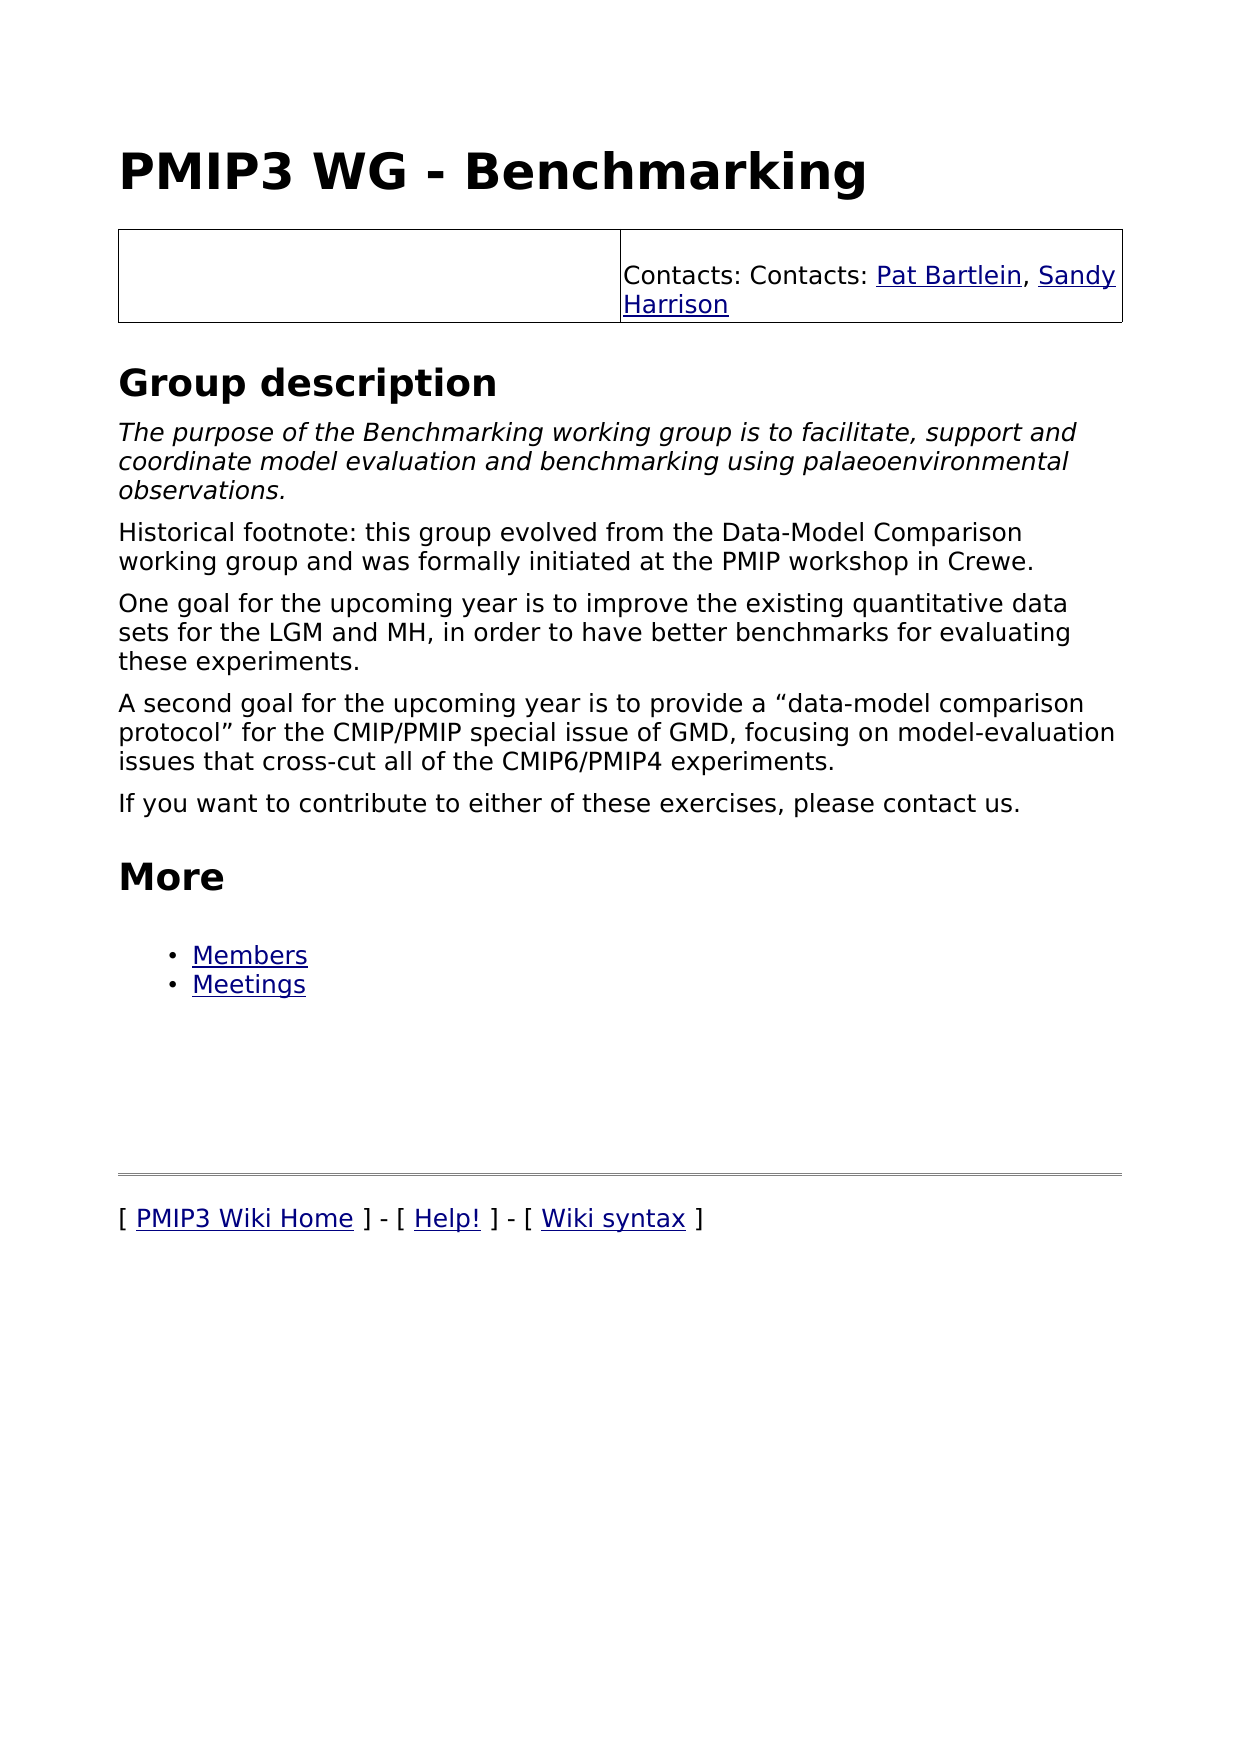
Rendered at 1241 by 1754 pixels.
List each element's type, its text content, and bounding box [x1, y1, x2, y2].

list Meetings [177, 970, 1122, 999]
subtitle More [118, 856, 1122, 899]
text [ PMIP3 Wiki Home ] - [ Help! ] - [ Wiki syntax ] [118, 1204, 1122, 1234]
table_header Contacts: Contacts: Pat Bartlein, Sandy Harrison [621, 230, 1122, 322]
text Historical footnote: this group evolved from the Data-Model Comparison working group and was formally initiated at the PMIP workshop in Crewe. [118, 518, 1122, 576]
text One goal for the upcoming year is to improve the existing quantitative data sets for the LGM and MH, in order to have better benchmarks for evaluating these experiments. [118, 589, 1122, 676]
text A second goal for the upcoming year is to provide a “data-model comparison protocol” for the CMIP/PMIP special issue of GMD, focusing on model-evaluation issues that cross-cut all of the CMIP6/PMIP4 experiments. [118, 689, 1122, 776]
text If you want to contribute to either of these exercises, please contact us. [118, 789, 1122, 818]
list Members [177, 941, 1122, 970]
table_header [119, 230, 620, 322]
text The purpose of the Benchmarking working group is to facilitate, support and coordinate model evaluation and benchmarking using palaeoenvironmental observations. [118, 418, 1122, 506]
subtitle Group description [118, 362, 1122, 406]
subtitle PMIP3 WG - Benchmarking [118, 143, 1122, 201]
